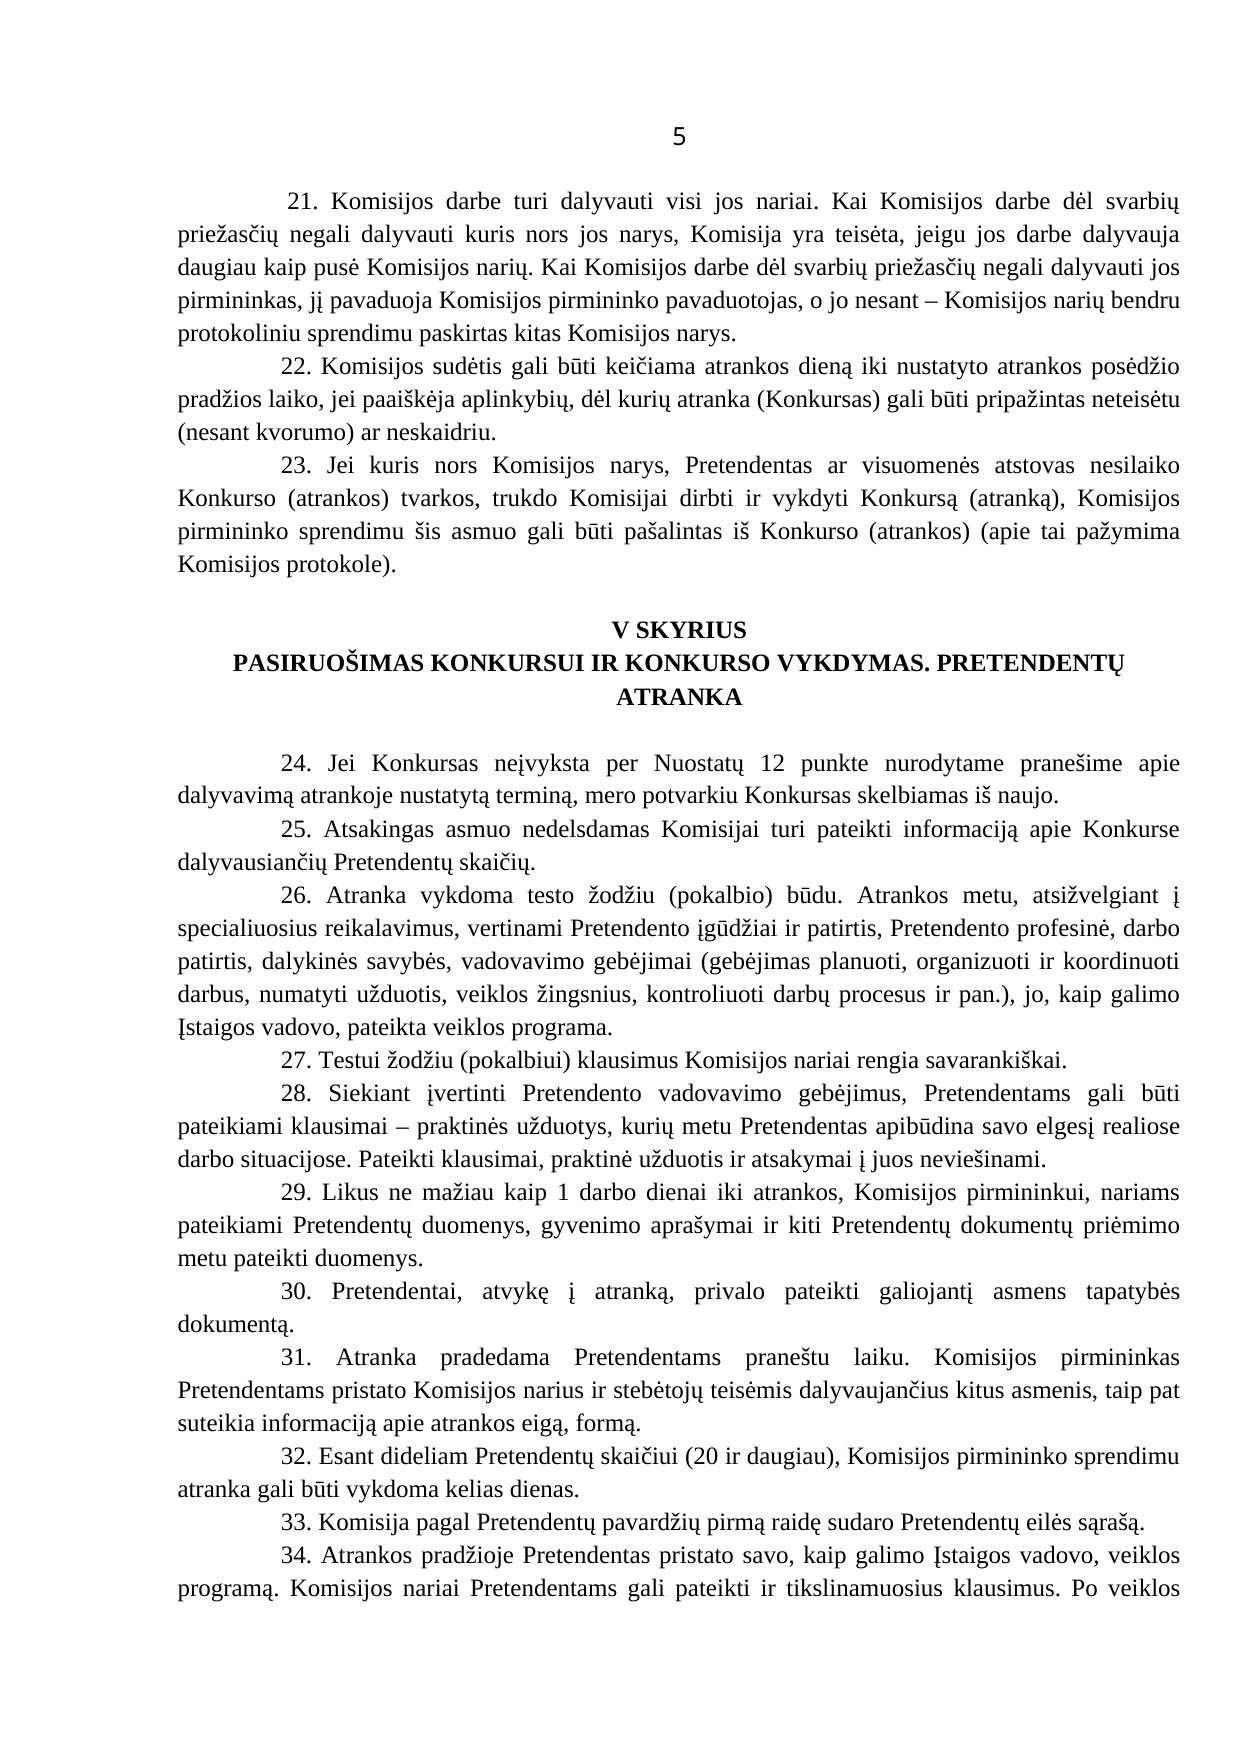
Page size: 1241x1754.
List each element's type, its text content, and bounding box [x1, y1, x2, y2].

text 28. Siekiant įvertinti Pretendento vadovavimo gebėjimus, Pretendentams gali būti pateikiami klausimai – praktinės užduotys, kurių metu Pretendentas apibūdina savo elgesį realiose darbo situacijose. Pateikti klausimai, praktinė užduotis ir atsakymai į juos neviešinami. [177, 1078, 1181, 1173]
text 30. Pretendentai, atvykę į atranką, privalo pateikti galiojantį asmens tapatybės dokumentą. [177, 1276, 1181, 1338]
text 34. Atrankos pradžioje Pretendentas pristato savo, kaip galimo Įstaigos vadovo, veiklos programą. Komisijos nariai Pretendentams gali pateikti ir tikslinamuosius klausimus. Po veiklos [177, 1540, 1181, 1602]
text 21. Komisijos darbe turi dalyvauti visi jos nariai. Kai Komisijos darbe dėl svarbių priežasčių negali dalyvauti kuris nors jos narys, Komisija yra teisėta, jeigu jos darbe dalyvauja daugiau kaip pusė Komisijos narių. Kai Komisijos darbe dėl svarbių priežasčių negali dalyvauti jos pirmininkas, jį pavaduoja Komisijos pirmininko pavaduotojas, o jo nesant – Komisijos narių bendru protokoliniu sprendimu paskirtas kitas Komisijos narys. [177, 186, 1181, 347]
text 25. Atsakingas asmuo nedelsdamas Komisijai turi pateikti informaciją apie Konkurse dalyvausiančių Pretendentų skaičių. [177, 814, 1181, 875]
text 29. Likus ne mažiau kaip 1 darbo dienai iki atrankos, Komisijos pirmininkui, nariams pateikiami Pretendentų duomenys, gyvenimo aprašymai ir kiti Pretendentų dokumentų priėmimo metu pateikti duomenys. [177, 1177, 1181, 1272]
text 26. Atranka vykdoma testo žodžiu (pokalbio) būdu. Atrankos metu, atsižvelgiant į specialiuosius reikalavimus, vertinami Pretendento įgūdžiai ir patirtis, Pretendento profesinė, darbo patirtis, dalykinės savybės, vadovavimo gebėjimai (gebėjimas planuoti, organizuoti ir koordinuoti darbus, numatyti užduotis, veiklos žingsnius, kontroliuoti darbų procesus ir pan.), jo, kaip galimo Įstaigos vadovo, pateikta veiklos programa. [177, 880, 1181, 1041]
text 24. Jei Konkursas neįvyksta per Nuostatų 12 punkte nurodytame pranešime apie dalyvavimą atrankoje nustatytą terminą, mero potvarkiu Konkursas skelbiamas iš naujo. [177, 748, 1181, 809]
text 31. Atranka pradedama Pretendentams praneštu laiku. Komisijos pirmininkas Pretendentams pristato Komisijos narius ir stebėtojų teisėmis dalyvaujančius kitus asmenis, taip pat suteikia informaciją apie atrankos eigą, formą. [177, 1342, 1181, 1437]
text 27. Testui žodžiu (pokalbiui) klausimus Komisijos nariai rengia savarankiškai. [177, 1045, 1181, 1073]
text 33. Komisija pagal Pretendentų pavardžių pirmą raidę sudaro Pretendentų eilės sąrašą. [177, 1507, 1181, 1536]
text PASIRUOŠIMAS KONKURSUI IR KONKURSO VYKDYMAS. PRETENDENTŲ ATRANKA [177, 648, 1181, 710]
text 32. Esant dideliam Pretendentų skaičiui (20 ir daugiau), Komisijos pirmininko sprendimu atranka gali būti vykdoma kelias dienas. [177, 1441, 1181, 1503]
text V SKYRIUS [177, 616, 1181, 644]
text 23. Jei kuris nors Komisijos narys, Pretendentas ar visuomenės atstovas nesilaiko Konkurso (atrankos) tvarkos, trukdo Komisijai dirbti ir vykdyti Konkursą (atranką), Komisijos pirmininko sprendimu šis asmuo gali būti pašalintas iš Konkurso (atrankos) (apie tai pažymima Komisijos protokole). [177, 450, 1181, 578]
text 22. Komisijos sudėtis gali būti keičiama atrankos dieną iki nustatyto atrankos posėdžio pradžios laiko, jei paaiškėja aplinkybių, dėl kurių atranka (Konkursas) gali būti pripažintas neteisėtu (nesant kvorumo) ar neskaidriu. [177, 351, 1181, 446]
